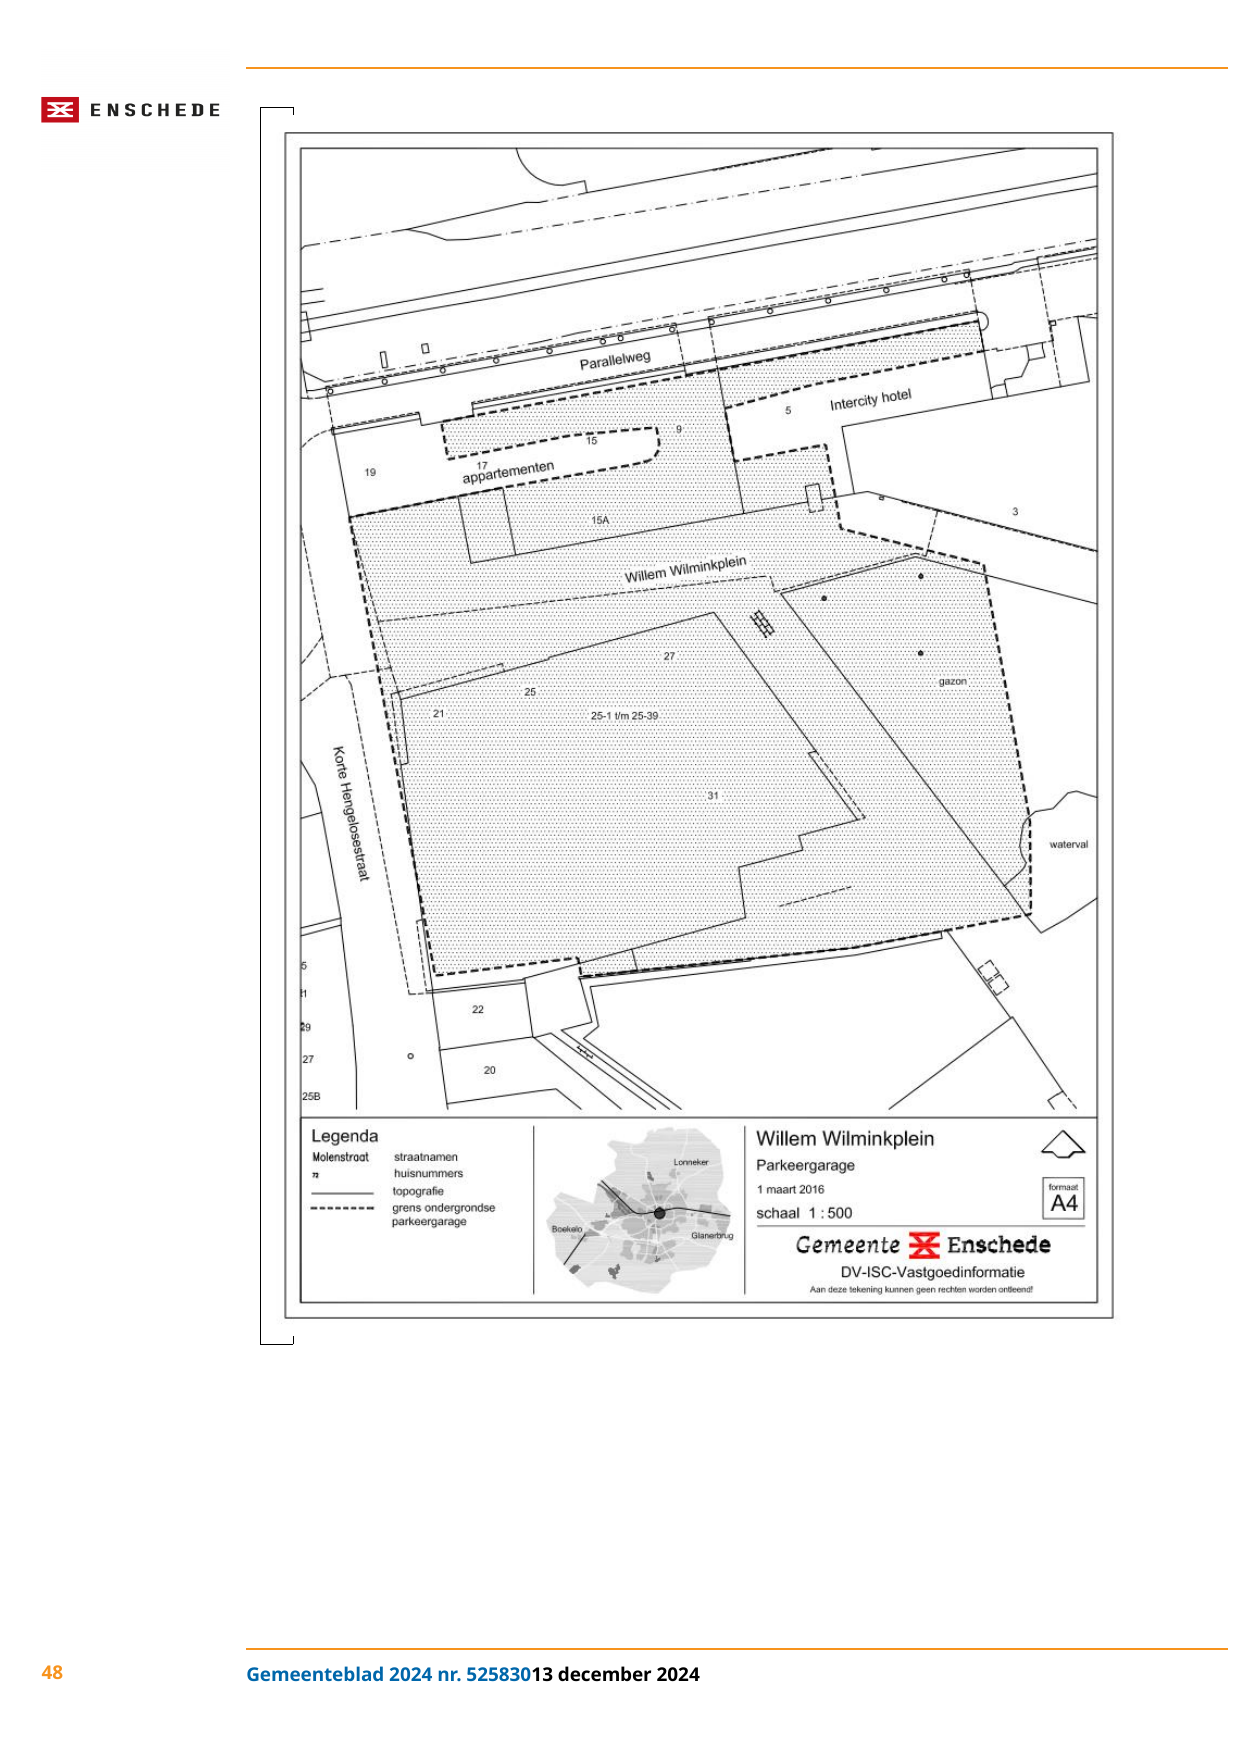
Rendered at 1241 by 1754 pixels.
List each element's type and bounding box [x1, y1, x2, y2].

picture [41, 47, 231, 172]
picture [268, 115, 1130, 1336]
